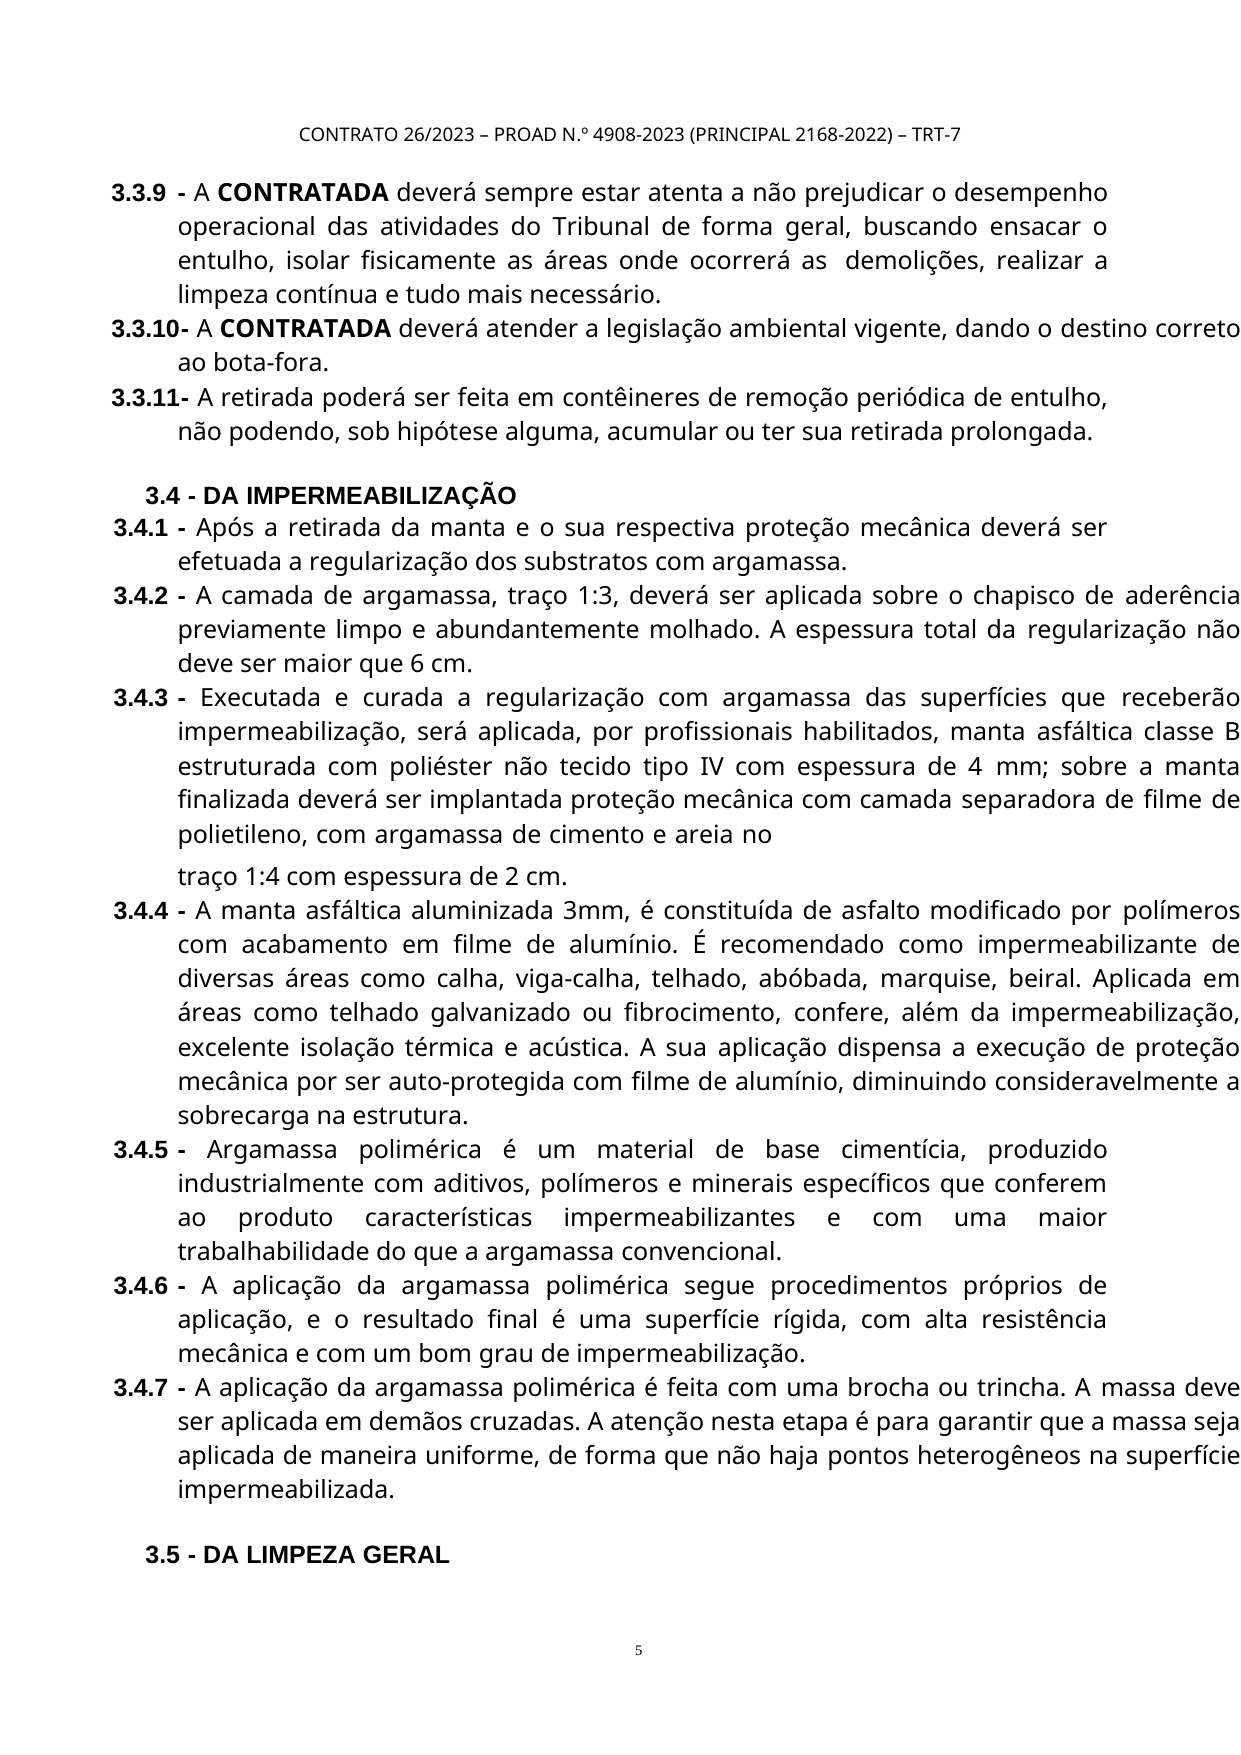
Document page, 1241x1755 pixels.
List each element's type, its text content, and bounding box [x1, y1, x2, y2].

list - DA LIMPEZA GERAL [177, 1539, 1241, 1568]
list - A retirada poderá ser feita em contêineres de remoção periódica de entulho, não podendo, sob hipótese alguma, acumular ou ter sua retirada prolongada. [167, 379, 1108, 447]
list - DA IMPERMEABILIZAÇÃO [177, 481, 1241, 510]
list - A CONTRATADA deverá atender a legislação ambiental vigente, dando o destino correto ao bota-fora. [167, 311, 1241, 379]
list - Argamassa polimérica é um material de base cimentícia, produzido industrialmente com aditivos, polímeros e minerais específicos que conferem ao produto características impermeabilizantes e com uma maior trabalhabilidade do que a argamassa convencional. [167, 1131, 1108, 1268]
list - A aplicação da argamassa polimérica é feita com uma brocha ou trincha. A massa deve ser aplicada em demãos cruzadas. A atenção nesta etapa é para garantir que a massa seja aplicada de maneira uniforme, de forma que não haja pontos heterogêneos na superfície impermeabilizada. [167, 1370, 1241, 1506]
list - A CONTRATADA deverá sempre estar atenta a não prejudicar o desempenho operacional das atividades do Tribunal de forma geral, buscando ensacar o entulho, isolar fisicamente as áreas onde ocorrerá as demolições, realizar a limpeza contínua e tudo mais necessário. [167, 175, 1108, 311]
list - Após a retirada da manta e o sua respectiva proteção mecânica deverá ser efetuada a regularização dos substratos com argamassa. [167, 510, 1108, 578]
list - A manta asfáltica aluminizada 3mm, é constituída de asfalto modificado por polímeros com acabamento em filme de alumínio. É recomendado como impermeabilizante de diversas áreas como calha, viga-calha, telhado, abóbada, marquise, beiral. Aplicada em áreas como telhado galvanizado ou fibrocimento, confere, além da impermeabilização, excelente isolação térmica e acústica. A sua aplicação dispensa a execução de proteção mecânica por ser auto-protegida com filme de alumínio, diminuindo consideravelmente a sobrecarga na estrutura. [167, 893, 1241, 1131]
list - A camada de argamassa, traço 1:3, deverá ser aplicada sobre o chapisco de aderência previamente limpo e abundantemente molhado. A espessura total da regularização não deve ser maior que 6 cm. [167, 578, 1241, 680]
list - A aplicação da argamassa polimérica segue procedimentos próprios de aplicação, e o resultado final é uma superfície rígida, com alta resistência mecânica e com um bom grau de impermeabilização. [167, 1268, 1108, 1370]
list - Executada e curada a regularização com argamassa das superfícies que receberão impermeabilização, será aplicada, por profissionais habilitados, manta asfáltica classe B estruturada com poliéster não tecido tipo IV com espessura de 4 mm; sobre a manta finalizada deverá ser implantada proteção mecânica com camada separadora de filme de polietileno, com argamassa de cimento e areia no [167, 680, 1241, 850]
text traço 1:4 com espessura de 2 cm. [177, 859, 1241, 893]
